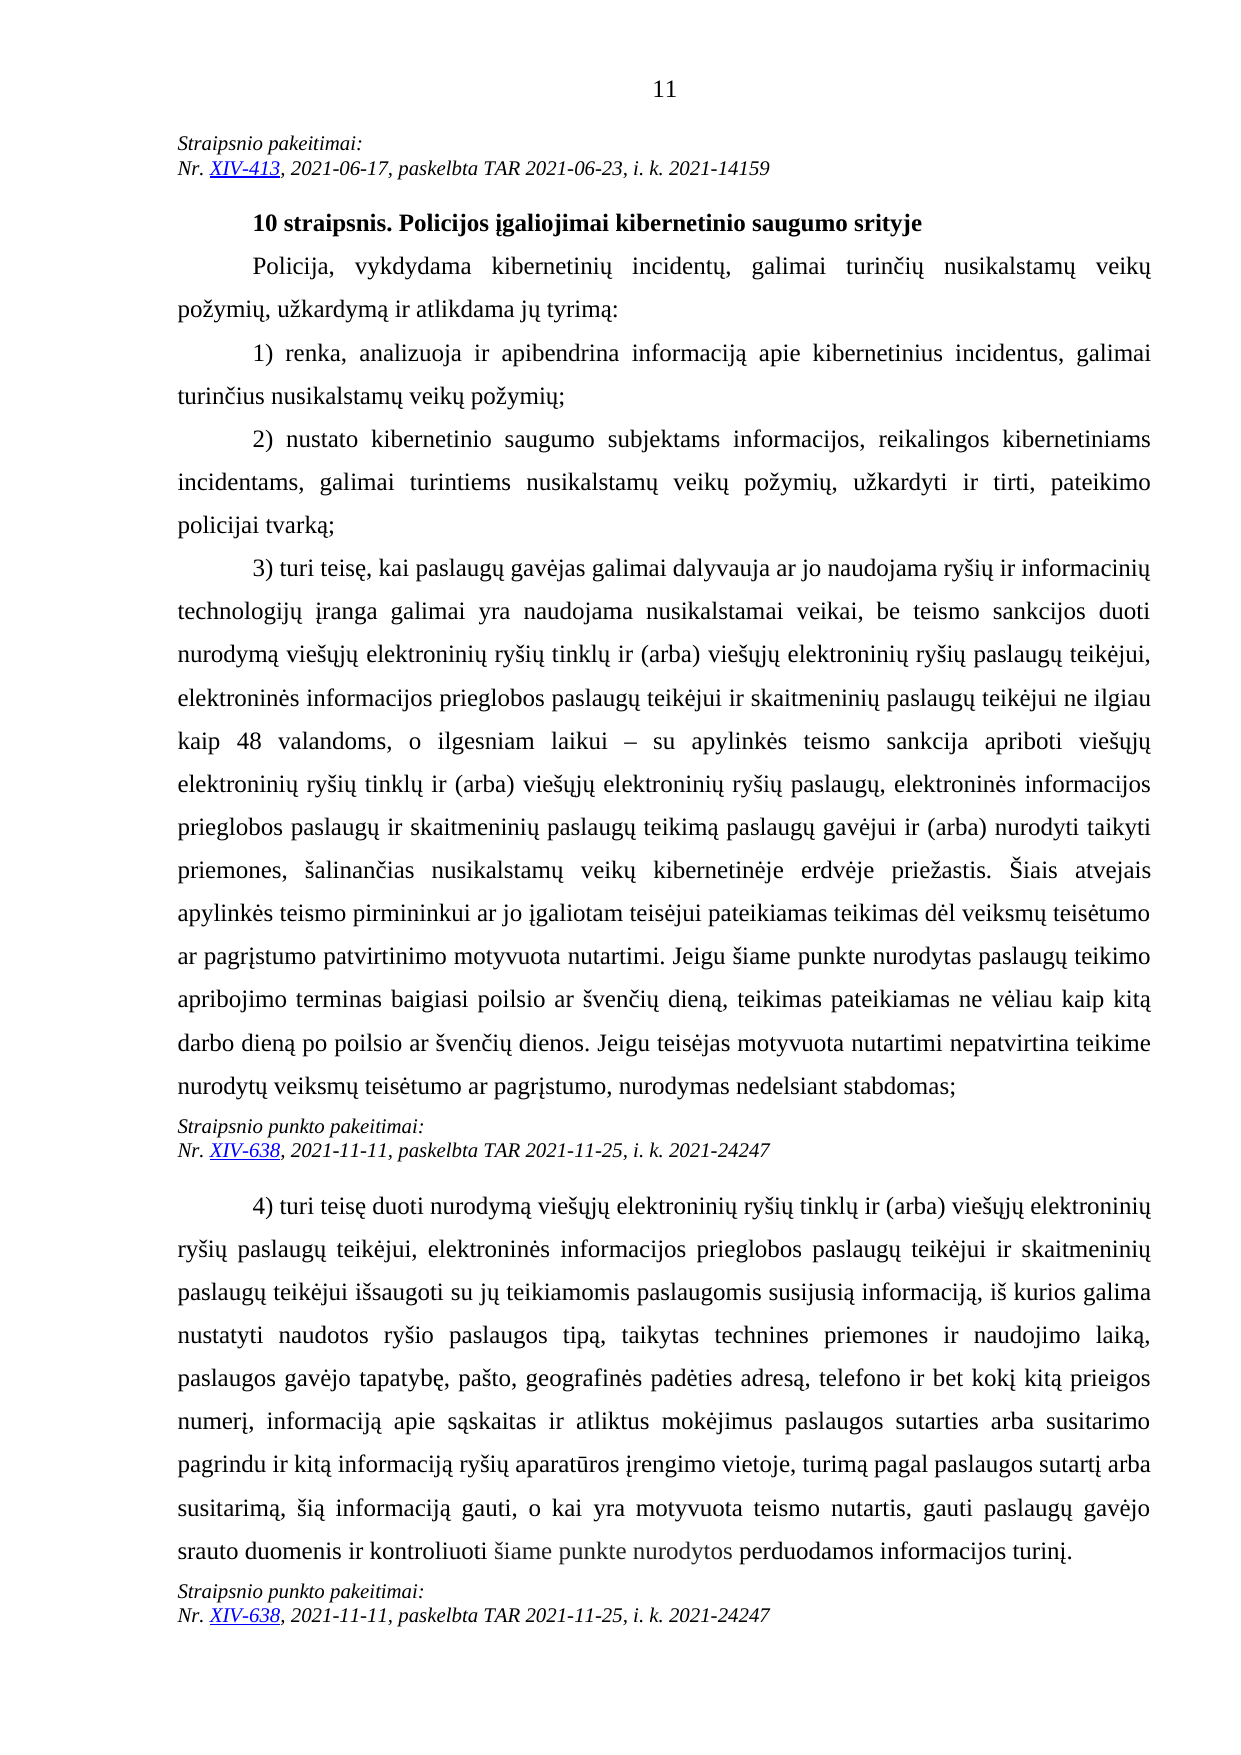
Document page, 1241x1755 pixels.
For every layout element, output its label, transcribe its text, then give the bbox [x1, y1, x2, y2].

text Nr. XIV-413, 2021-06-17, paskelbta TAR 2021-06-23, i. k. 2021-14159 [177, 155, 1152, 179]
text 4) turi teisę duoti nurodymą viešųjų elektroninių ryšių tinklų ir (arba) viešųjų elektroninių ryšių paslaugų teikėjui, elektroninės informacijos prieglobos paslaugų teikėjui ir skaitmeninių paslaugų teikėjui išsaugoti su jų teikiamomis paslaugomis susijusią informaciją, iš kurios galima nustatyti naudotos ryšio paslaugos tipą, taikytas technines priemones ir naudojimo laiką, paslaugos gavėjo tapatybę, pašto, geografinės padėties adresą, telefono ir bet kokį kitą prieigos numerį, informaciją apie sąskaitas ir atliktus mokėjimus paslaugos sutarties arba susitarimo pagrindu ir kitą informaciją ryšių aparatūros įrengimo vietoje, turimą pagal paslaugos sutartį arba susitarimą, šią informaciją gauti, o kai yra motyvuota teismo nutartis, gauti paslaugų gavėjo srauto duomenis ir kontroliuoti šiame punkte nurodytos perduodamos informacijos turinį. [177, 1191, 1152, 1564]
text Policija, vykdydama kibernetinių incidentų, galimai turinčių nusikalstamų veikų požymių, užkardymą ir atlikdama jų tyrimą: [177, 251, 1152, 323]
text 1) renka, analizuoja ir apibendrina informaciją apie kibernetinius incidentus, galimai turinčius nusikalstamų veikų požymių; [177, 338, 1152, 409]
text 3) turi teisę, kai paslaugų gavėjas galimai dalyvauja ar jo naudojama ryšių ir informacinių technologijų įranga galimai yra naudojama nusikalstamai veikai, be teismo sankcijos duoti nurodymą viešųjų elektroninių ryšių tinklų ir (arba) viešųjų elektroninių ryšių paslaugų teikėjui, elektroninės informacijos prieglobos paslaugų teikėjui ir skaitmeninių paslaugų teikėjui ne ilgiau kaip 48 valandoms, o ilgesniam laikui – su apylinkės teismo sankcija apriboti viešųjų elektroninių ryšių tinklų ir (arba) viešųjų elektroninių ryšių paslaugų, elektroninės informacijos prieglobos paslaugų ir skaitmeninių paslaugų teikimą paslaugų gavėjui ir (arba) nurodyti taikyti priemones, šalinančias nusikalstamų veikų kibernetinėje erdvėje priežastis. Šiais atvejais apylinkės teismo pirmininkui ar jo įgaliotam teisėjui pateikiamas teikimas dėl veiksmų teisėtumo ar pagrįstumo patvirtinimo motyvuota nutartimi. Jeigu šiame punkte nurodytas paslaugų teikimo apribojimo terminas baigiasi poilsio ar švenčių dieną, teikimas pateikiamas ne vėliau kaip kitą darbo dieną po poilsio ar švenčių dienos. Jeigu teisėjas motyvuota nutartimi nepatvirtina teikime nurodytų veiksmų teisėtumo ar pagrįstumo, nurodymas nedelsiant stabdomas; [177, 553, 1152, 1099]
text Nr. XIV-638, 2021-11-11, paskelbta TAR 2021-11-25, i. k. 2021-24247 [177, 1138, 1152, 1162]
text 10 straipsnis. Policijos įgaliojimai kibernetinio saugumo srityje [177, 208, 1152, 237]
text Straipsnio punkto pakeitimai: [177, 1114, 1152, 1138]
text Nr. XIV-638, 2021-11-11, paskelbta TAR 2021-11-25, i. k. 2021-24247 [177, 1603, 1152, 1627]
text Straipsnio pakeitimai: [177, 131, 1152, 155]
text Straipsnio punkto pakeitimai: [177, 1579, 1152, 1603]
text 2) nustato kibernetinio saugumo subjektams informacijos, reikalingos kibernetiniams incidentams, galimai turintiems nusikalstamų veikų požymių, užkardyti ir tirti, pateikimo policijai tvarką; [177, 424, 1152, 539]
